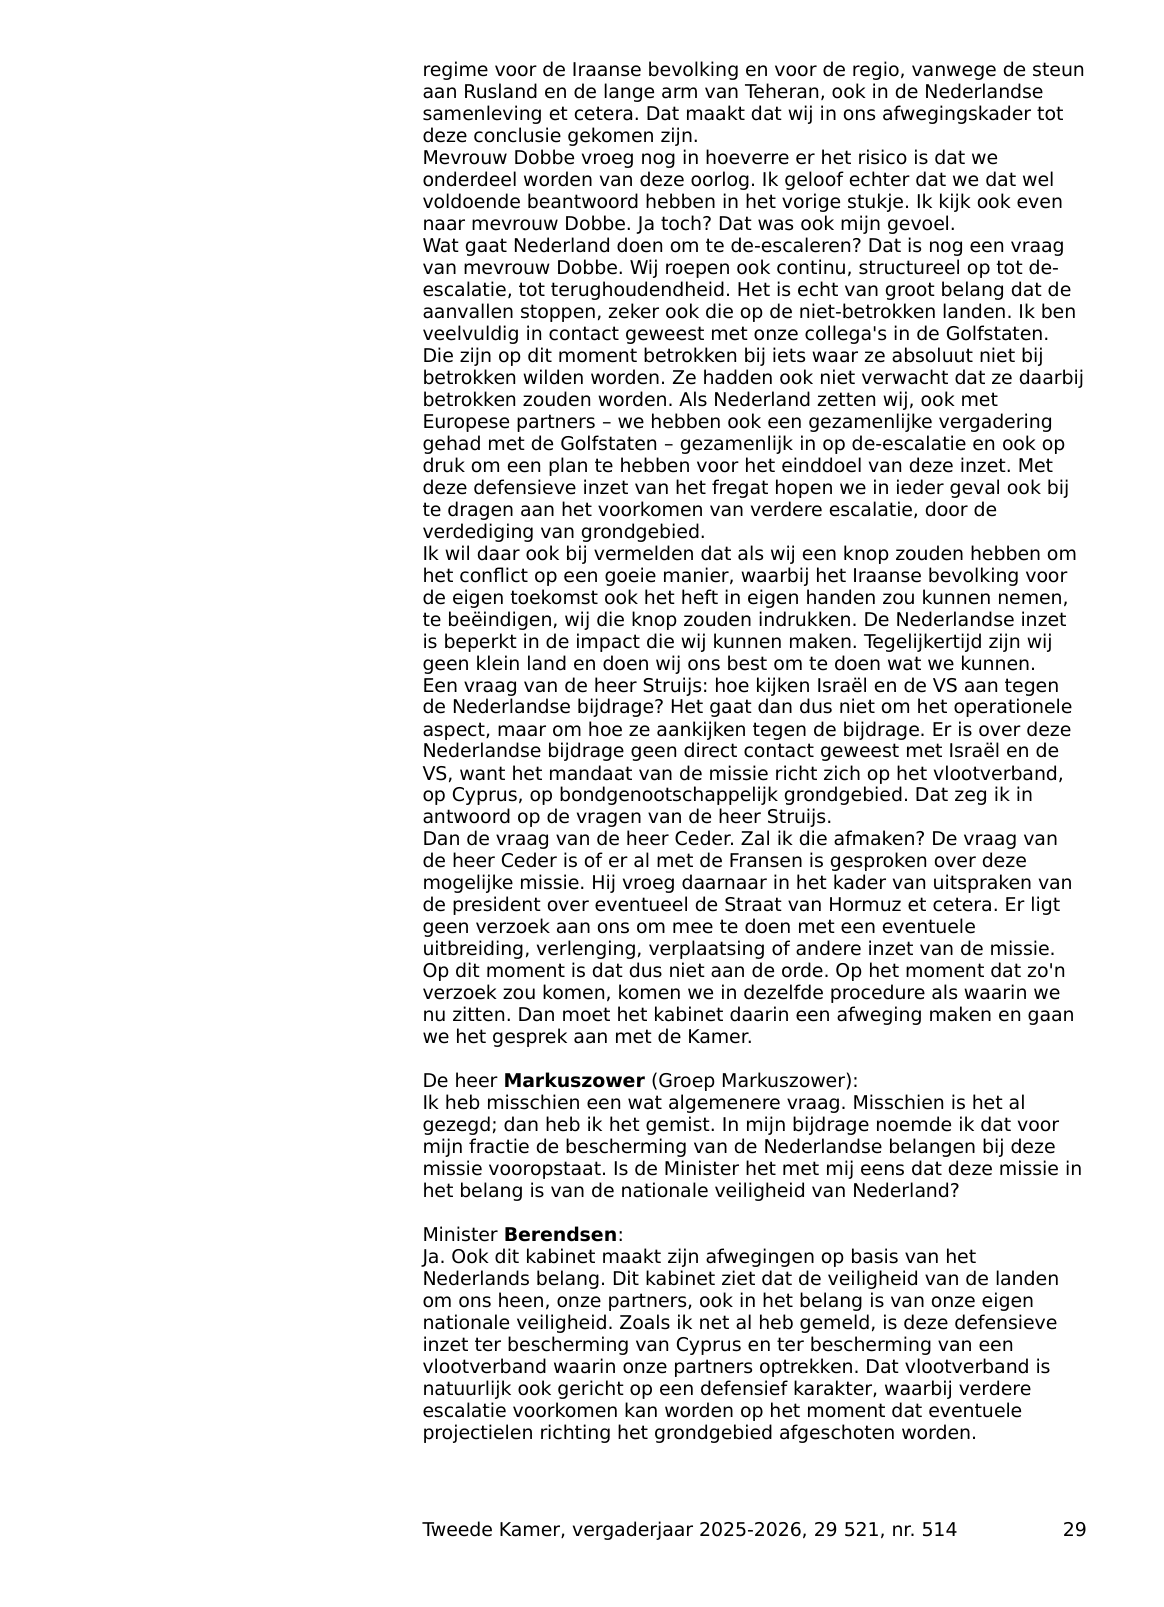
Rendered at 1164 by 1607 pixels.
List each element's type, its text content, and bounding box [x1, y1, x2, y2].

text Dan de vraag van de heer Ceder. Zal ik die afmaken? De vraag van de heer Ceder is of er al met de Fransen is gesproken over deze mogelijke missie. Hij vroeg daarnaar in het kader van uitspraken van de president over eventueel de Straat van Hormuz et cetera. Er ligt geen verzoek aan ons om mee te doen met een eventuele uitbreiding, verlenging, verplaatsing of andere inzet van de missie. Op dit moment is dat dus niet aan de orde. Op het moment dat zo'n verzoek zou komen, komen we in dezelfde procedure als waarin we nu zitten. Dan moet het kabinet daarin een afweging maken en gaan we het gesprek aan met de Kamer. [422, 828, 1087, 1048]
text Minister Berendsen: [422, 1224, 1087, 1246]
text Een vraag van de heer Struijs: hoe kijken Israël en de VS aan tegen de Nederlandse bijdrage? Het gaat dan dus niet om het operationele aspect, maar om hoe ze aankijken tegen de bijdrage. Er is over deze Nederlandse bijdrage geen direct contact geweest met Israël en de VS, want het mandaat van de missie richt zich op het vlootverband, op Cyprus, op bondgenootschappelijk grondgebied. Dat zeg ik in antwoord op de vragen van de heer Struijs. [422, 674, 1087, 828]
text Ik heb misschien een wat algemenere vraag. Misschien is het al gezegd; dan heb ik het gemist. In mijn bijdrage noemde ik dat voor mijn fractie de bescherming van de Nederlandse belangen bij deze missie vooropstaat. Is de Minister het met mij eens dat deze missie in het belang is van de nationale veiligheid van Nederland? [422, 1092, 1087, 1202]
text Wat gaat Nederland doen om te de-escaleren? Dat is nog een vraag van mevrouw Dobbe. Wij roepen ook continu, structureel op tot de-escalatie, tot terughoudendheid. Het is echt van groot belang dat de aanvallen stoppen, zeker ook die op de niet-betrokken landen. Ik ben veelvuldig in contact geweest met onze collega's in de Golfstaten. Die zijn op dit moment betrokken bij iets waar ze absoluut niet bij betrokken wilden worden. Ze hadden ook niet verwacht dat ze daarbij betrokken zouden worden. Als Nederland zetten wij, ook met Europese partners – we hebben ook een gezamenlijke vergadering gehad met de Golfstaten – gezamenlijk in op de-escalatie en ook op druk om een plan te hebben voor het einddoel van deze inzet. Met deze defensieve inzet van het fregat hopen we in ieder geval ook bij te dragen aan het voorkomen van verdere escalatie, door de verdediging van grondgebied. [422, 235, 1087, 543]
text Ik wil daar ook bij vermelden dat als wij een knop zouden hebben om het conflict op een goeie manier, waarbij het Iraanse bevolking voor de eigen toekomst ook het heft in eigen handen zou kunnen nemen, te beëindigen, wij die knop zouden indrukken. De Nederlandse inzet is beperkt in de impact die wij kunnen maken. Tegelijkertijd zijn wij geen klein land en doen wij ons best om te doen wat we kunnen. [422, 543, 1087, 674]
text Ja. Ook dit kabinet maakt zijn afwegingen op basis van het Nederlands belang. Dit kabinet ziet dat de veiligheid van de landen om ons heen, onze partners, ook in het belang is van onze eigen nationale veiligheid. Zoals ik net al heb gemeld, is deze defensieve inzet ter bescherming van Cyprus en ter bescherming van een vlootverband waarin onze partners optrekken. Dat vlootverband is natuurlijk ook gericht op een defensief karakter, waarbij verdere escalatie voorkomen kan worden op het moment dat eventuele projectielen richting het grondgebied afgeschoten worden. [422, 1246, 1087, 1444]
text De heer Markuszower (Groep Markuszower): [422, 1070, 1087, 1092]
text regime voor de Iraanse bevolking en voor de regio, vanwege de steun aan Rusland en de lange arm van Teheran, ook in de Nederlandse samenleving et cetera. Dat maakt dat wij in ons afwegingskader tot deze conclusie gekomen zijn. [422, 59, 1087, 147]
text Mevrouw Dobbe vroeg nog in hoeverre er het risico is dat we onderdeel worden van deze oorlog. Ik geloof echter dat we dat wel voldoende beantwoord hebben in het vorige stukje. Ik kijk ook even naar mevrouw Dobbe. Ja toch? Dat was ook mijn gevoel. [422, 147, 1087, 235]
